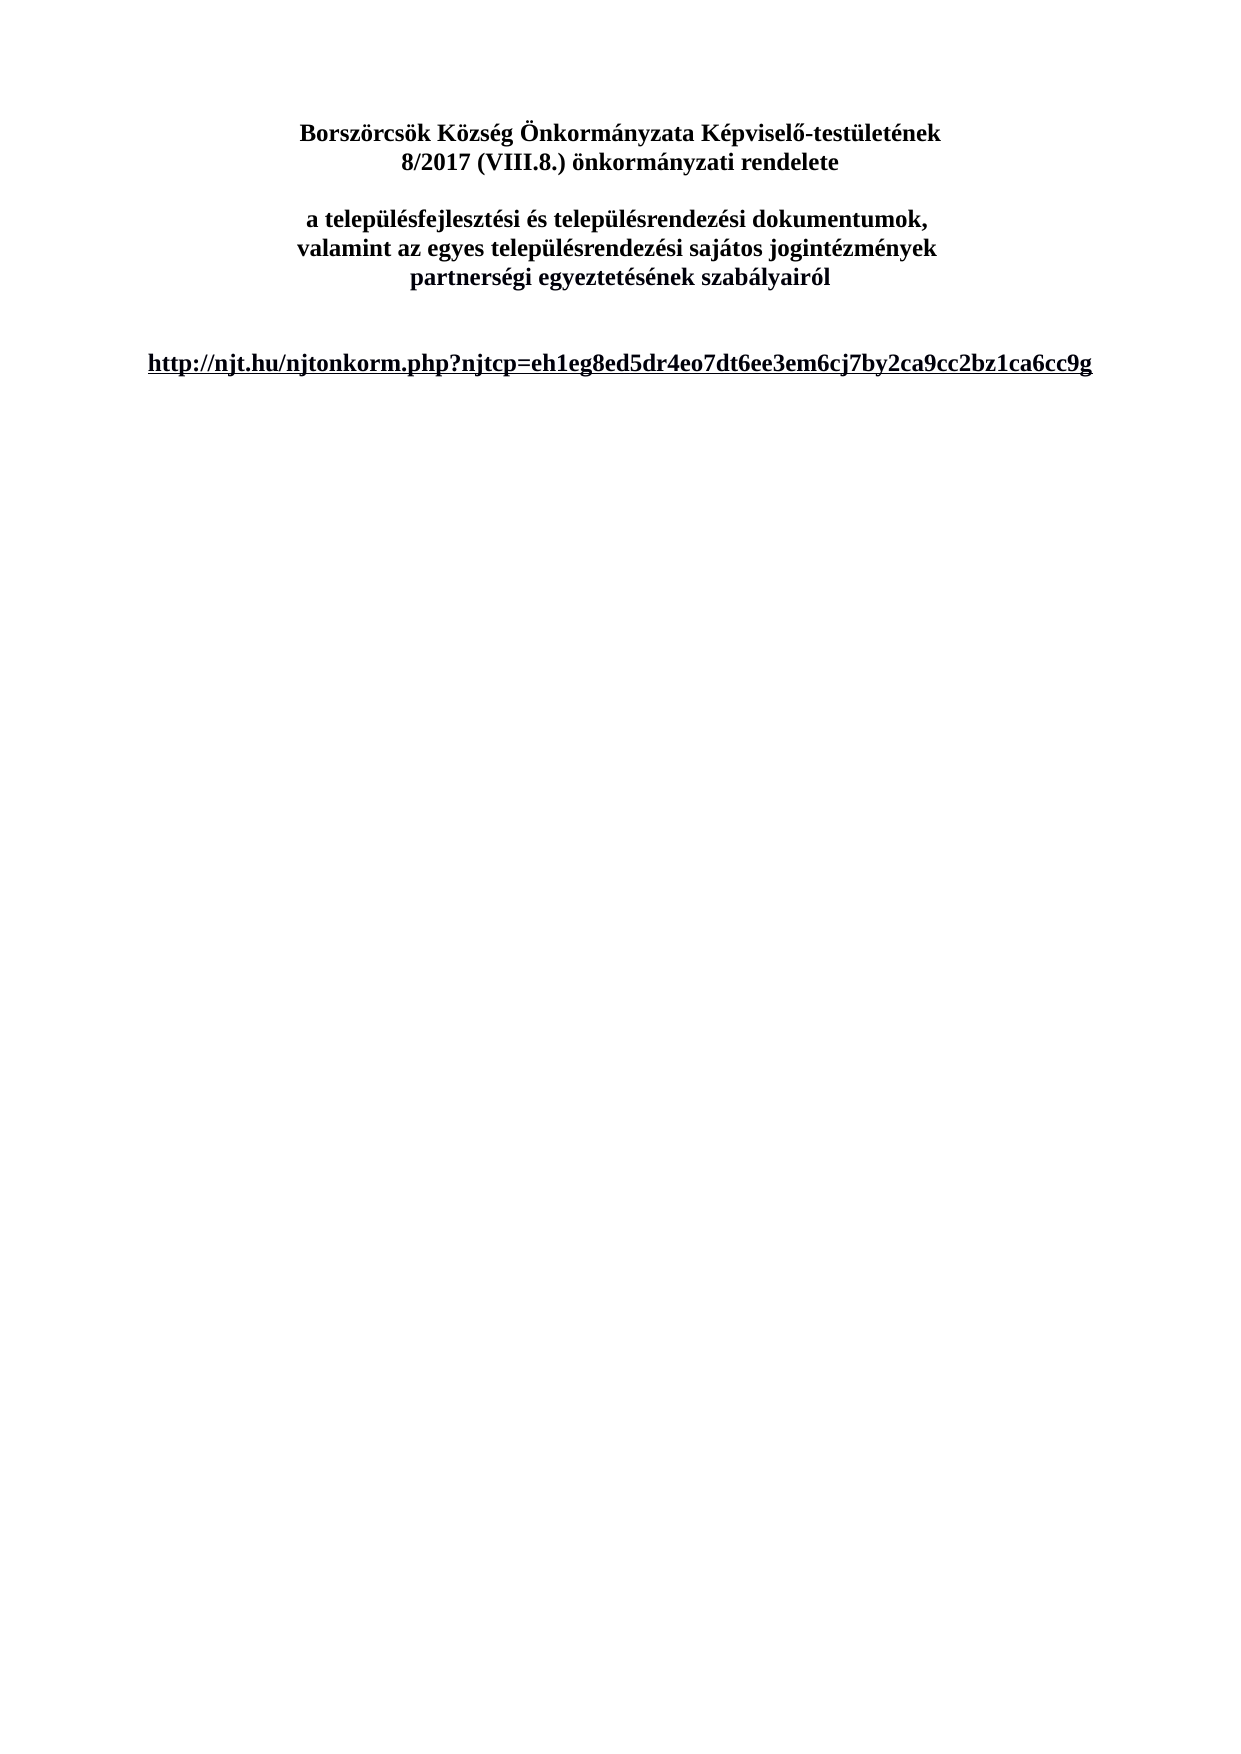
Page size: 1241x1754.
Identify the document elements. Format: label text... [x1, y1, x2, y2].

text http://njt.hu/njtonkorm.php?njtcp=eh1eg8ed5dr4eo7dt6ee3em6cj7by2ca9cc2bz1ca6cc9g [118, 348, 1122, 377]
text 8/2017 (VIII.8.) önkormányzati rendelete [118, 147, 1122, 176]
text Borszörcsök Község Önkormányzata Képviselő-testületének [118, 118, 1122, 147]
text partnerségi egyeztetésének szabályairól [118, 262, 1122, 291]
text valamint az egyes településrendezési sajátos jogintézmények [118, 233, 1122, 262]
text a településfejlesztési és településrendezési dokumentumok, [118, 204, 1122, 233]
